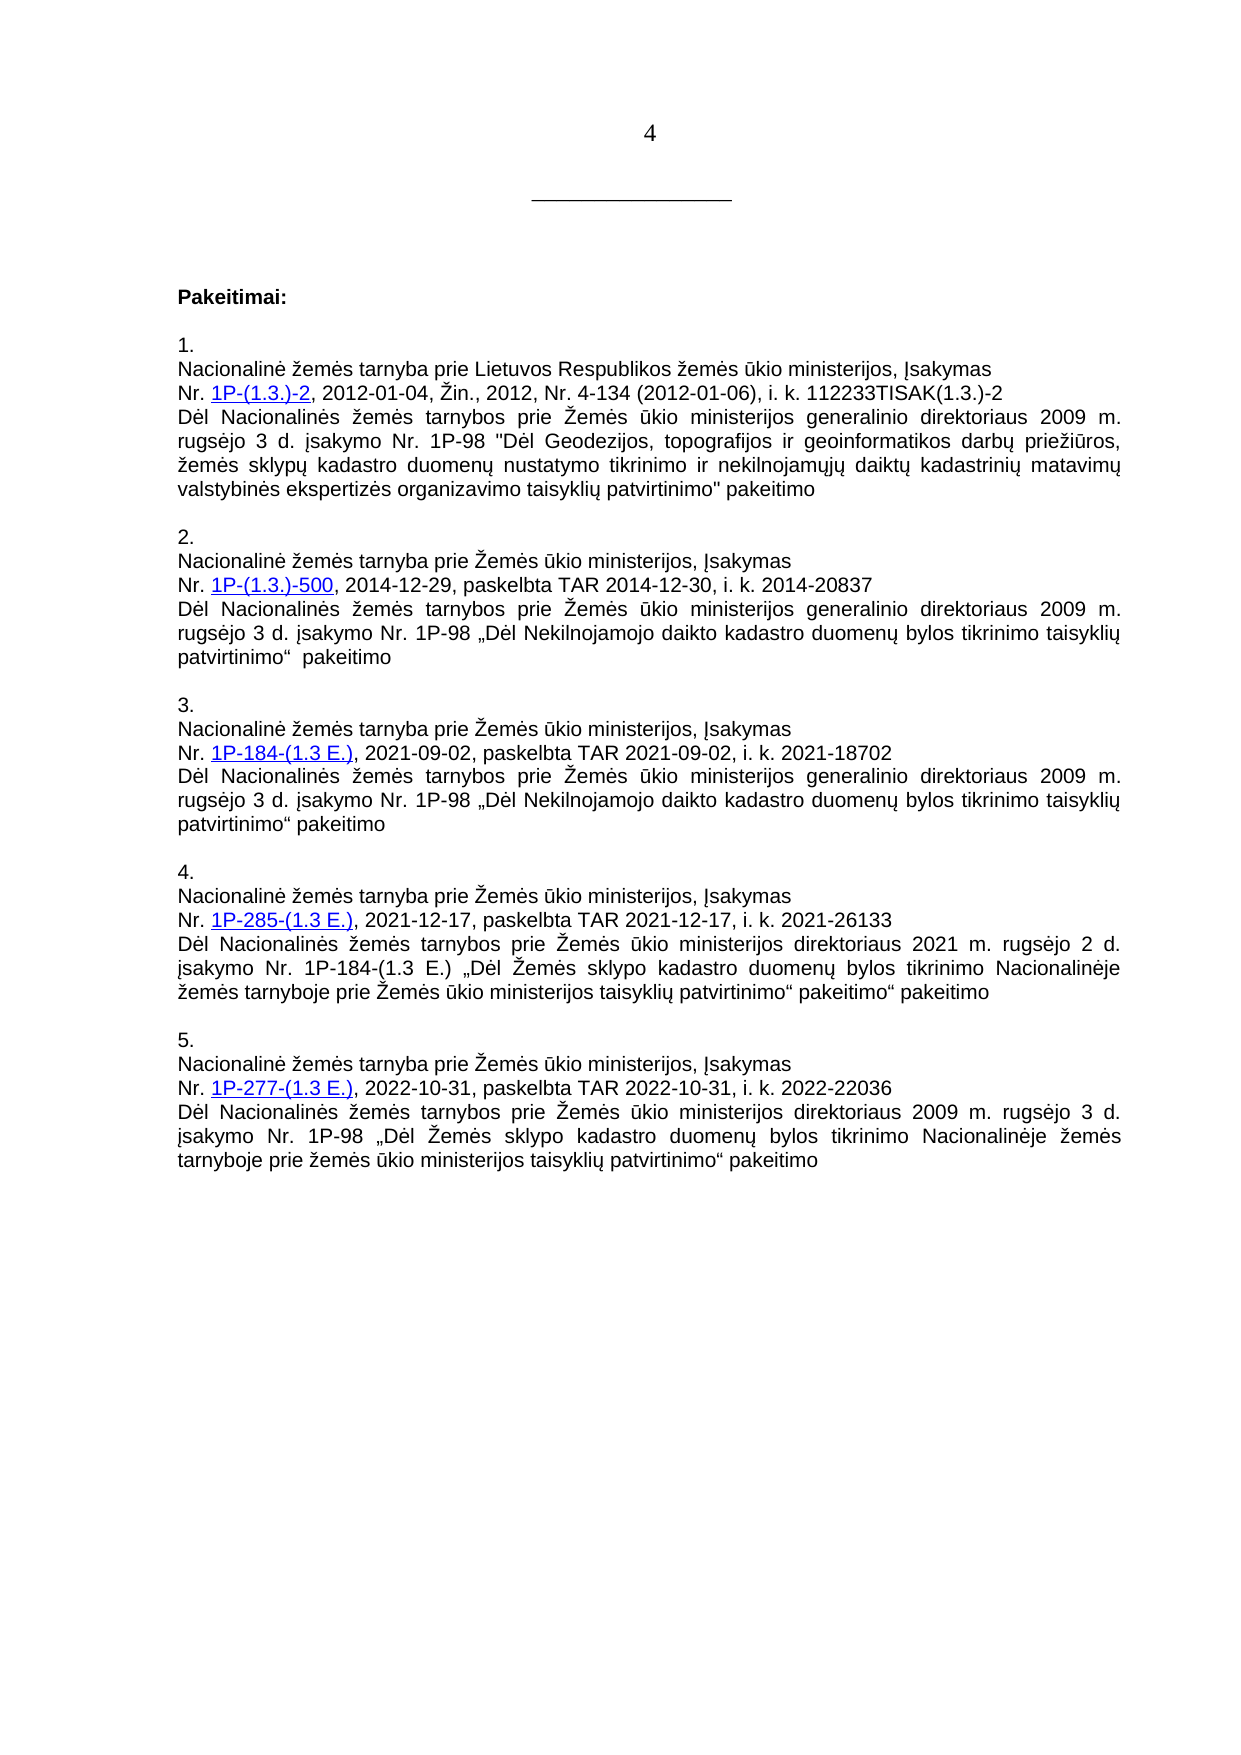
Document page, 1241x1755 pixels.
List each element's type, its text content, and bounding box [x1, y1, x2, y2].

text Nr. 1P-(1.3.)-500, 2014-12-29, paskelbta TAR 2014-12-30, i. k. 2014-20837 [177, 573, 1122, 597]
text 2. [177, 525, 1122, 549]
text Dėl Nacionalinės žemės tarnybos prie Žemės ūkio ministerijos generalinio direktoriaus 2009 m. rugsėjo 3 d. įsakymo Nr. 1P-98 „Dėl Nekilnojamojo daikto kadastro duomenų bylos tikrinimo taisyklių patvirtinimo“ pakeitimo [177, 597, 1122, 668]
text Dėl Nacionalinės žemės tarnybos prie Žemės ūkio ministerijos direktoriaus 2009 m. rugsėjo 3 d. įsakymo Nr. 1P-98 „Dėl Žemės sklypo kadastro duomenų bylos tikrinimo Nacionalinėje žemės tarnyboje prie žemės ūkio ministerijos taisyklių patvirtinimo“ pakeitimo [177, 1100, 1122, 1172]
text Nr. 1P-184-(1.3 E.), 2021-09-02, paskelbta TAR 2021-09-02, i. k. 2021-18702 [177, 740, 1122, 764]
text 3. [177, 692, 1122, 716]
text Nacionalinė žemės tarnyba prie Žemės ūkio ministerijos, Įsakymas [177, 549, 1122, 573]
text Nr. 1P-277-(1.3 E.), 2022-10-31, paskelbta TAR 2022-10-31, i. k. 2022-22036 [177, 1076, 1122, 1100]
text 1. [177, 333, 1122, 357]
text 4. [177, 860, 1122, 884]
text Pakeitimai: [177, 285, 1122, 309]
text Nacionalinė žemės tarnyba prie Žemės ūkio ministerijos, Įsakymas [177, 884, 1122, 908]
text Dėl Nacionalinės žemės tarnybos prie Žemės ūkio ministerijos direktoriaus 2021 m. rugsėjo 2 d. įsakymo Nr. 1P-184-(1.3 E.) „Dėl Žemės sklypo kadastro duomenų bylos tikrinimo Nacionalinėje žemės tarnyboje prie Žemės ūkio ministerijos taisyklių patvirtinimo“ pakeitimo“ pakeitimo [177, 932, 1122, 1004]
text Nr. 1P-285-(1.3 E.), 2021-12-17, paskelbta TAR 2021-12-17, i. k. 2021-26133 [177, 908, 1122, 932]
text ________________ [177, 175, 1122, 204]
text Dėl Nacionalinės žemės tarnybos prie Žemės ūkio ministerijos generalinio direktoriaus 2009 m. rugsėjo 3 d. įsakymo Nr. 1P-98 „Dėl Nekilnojamojo daikto kadastro duomenų bylos tikrinimo taisyklių patvirtinimo“ pakeitimo [177, 764, 1122, 836]
text Nacionalinė žemės tarnyba prie Žemės ūkio ministerijos, Įsakymas [177, 1052, 1122, 1076]
text 5. [177, 1028, 1122, 1052]
text Nacionalinė žemės tarnyba prie Lietuvos Respublikos žemės ūkio ministerijos, Įsakymas [177, 357, 1122, 381]
text Nacionalinė žemės tarnyba prie Žemės ūkio ministerijos, Įsakymas [177, 716, 1122, 740]
text Dėl Nacionalinės žemės tarnybos prie Žemės ūkio ministerijos generalinio direktoriaus 2009 m. rugsėjo 3 d. įsakymo Nr. 1P-98 "Dėl Geodezijos, topografijos ir geoinformatikos darbų priežiūros, žemės sklypų kadastro duomenų nustatymo tikrinimo ir nekilnojamųjų daiktų kadastrinių matavimų valstybinės ekspertizės organizavimo taisyklių patvirtinimo" pakeitimo [177, 405, 1122, 501]
text Nr. 1P-(1.3.)-2, 2012-01-04, Žin., 2012, Nr. 4-134 (2012-01-06), i. k. 112233TISAK(1.3.)-2 [177, 381, 1122, 405]
